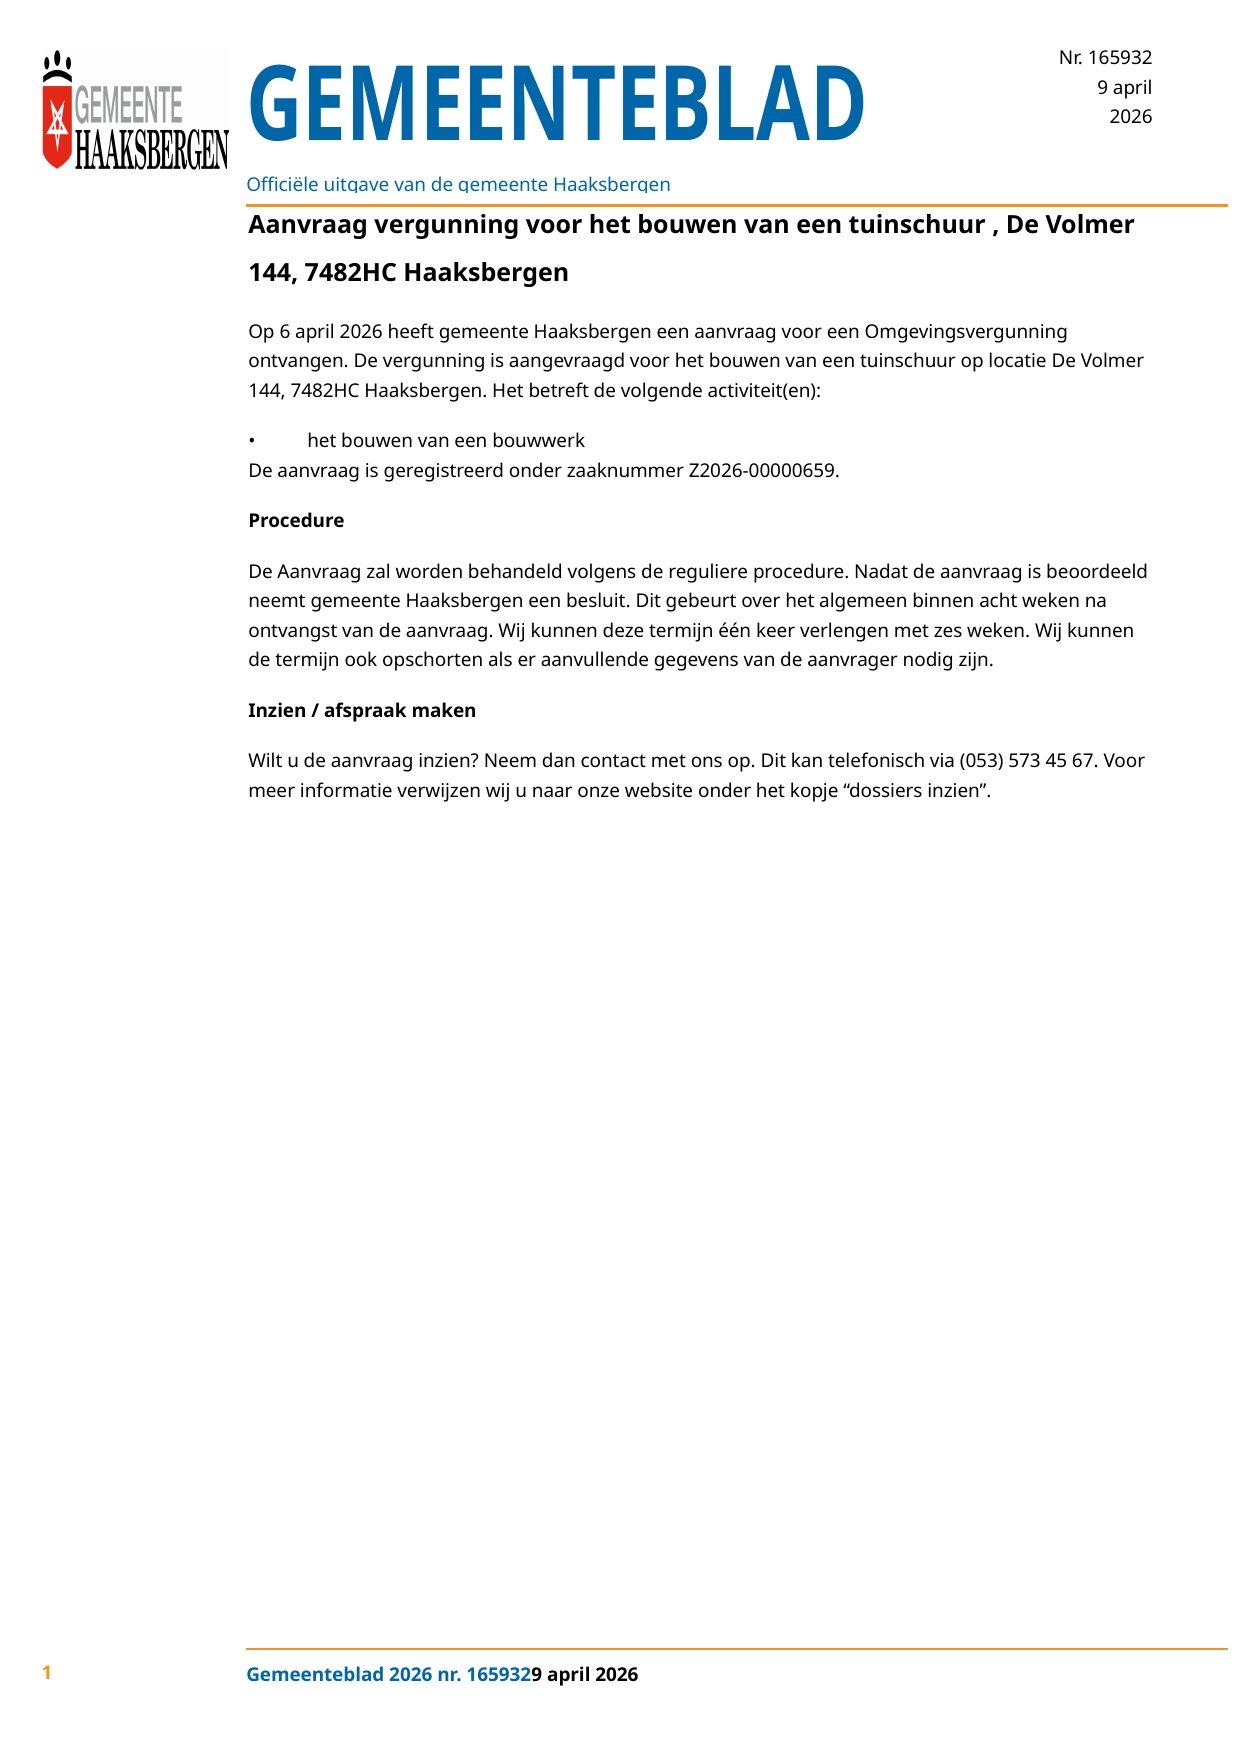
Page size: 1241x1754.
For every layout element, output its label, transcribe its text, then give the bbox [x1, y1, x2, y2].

text De aanvraag is geregistreerd onder zaaknummer Z2026-00000659. [248, 457, 1152, 483]
text Wilt u de aanvraag inzien? Neem dan contact met ons op. Dit kan telefonisch via (053) 573 45 67. Voor meer informatie verwijzen wij u naar onze website onder het kopje “dossiers inzien”. [248, 747, 1152, 803]
text Aanvraag vergunning voor het bouwen van een tuinschuur , De Volmer 144, 7482HC Haaksbergen [248, 207, 1152, 288]
text Procedure [248, 507, 1152, 533]
picture [41, 47, 231, 172]
text De Aanvraag zal worden behandeld volgens de reguliere procedure. Nadat de aanvraag is beoordeeld neemt gemeente Haaksbergen een besluit. Dit gebeurt over het algemeen binnen acht weken na ontvangst van de aanvraag. Wij kunnen deze termijn één keer verlengen met zes weken. Wij kunnen de termijn ook opschorten als er aanvullende gegevens van de aanvrager nodig zijn. [248, 558, 1152, 672]
list het bouwen van een bouwwerk [248, 427, 1152, 453]
text Inzien / afspraak maken [248, 697, 1152, 723]
text Op 6 april 2026 heeft gemeente Haaksbergen een aanvraag voor een Omgevingsvergunning ontvangen. De vergunning is aangevraagd voor het bouwen van een tuinschuur op locatie De Volmer 144, 7482HC Haaksbergen. Het betreft de volgende activiteit(en): [248, 318, 1152, 403]
